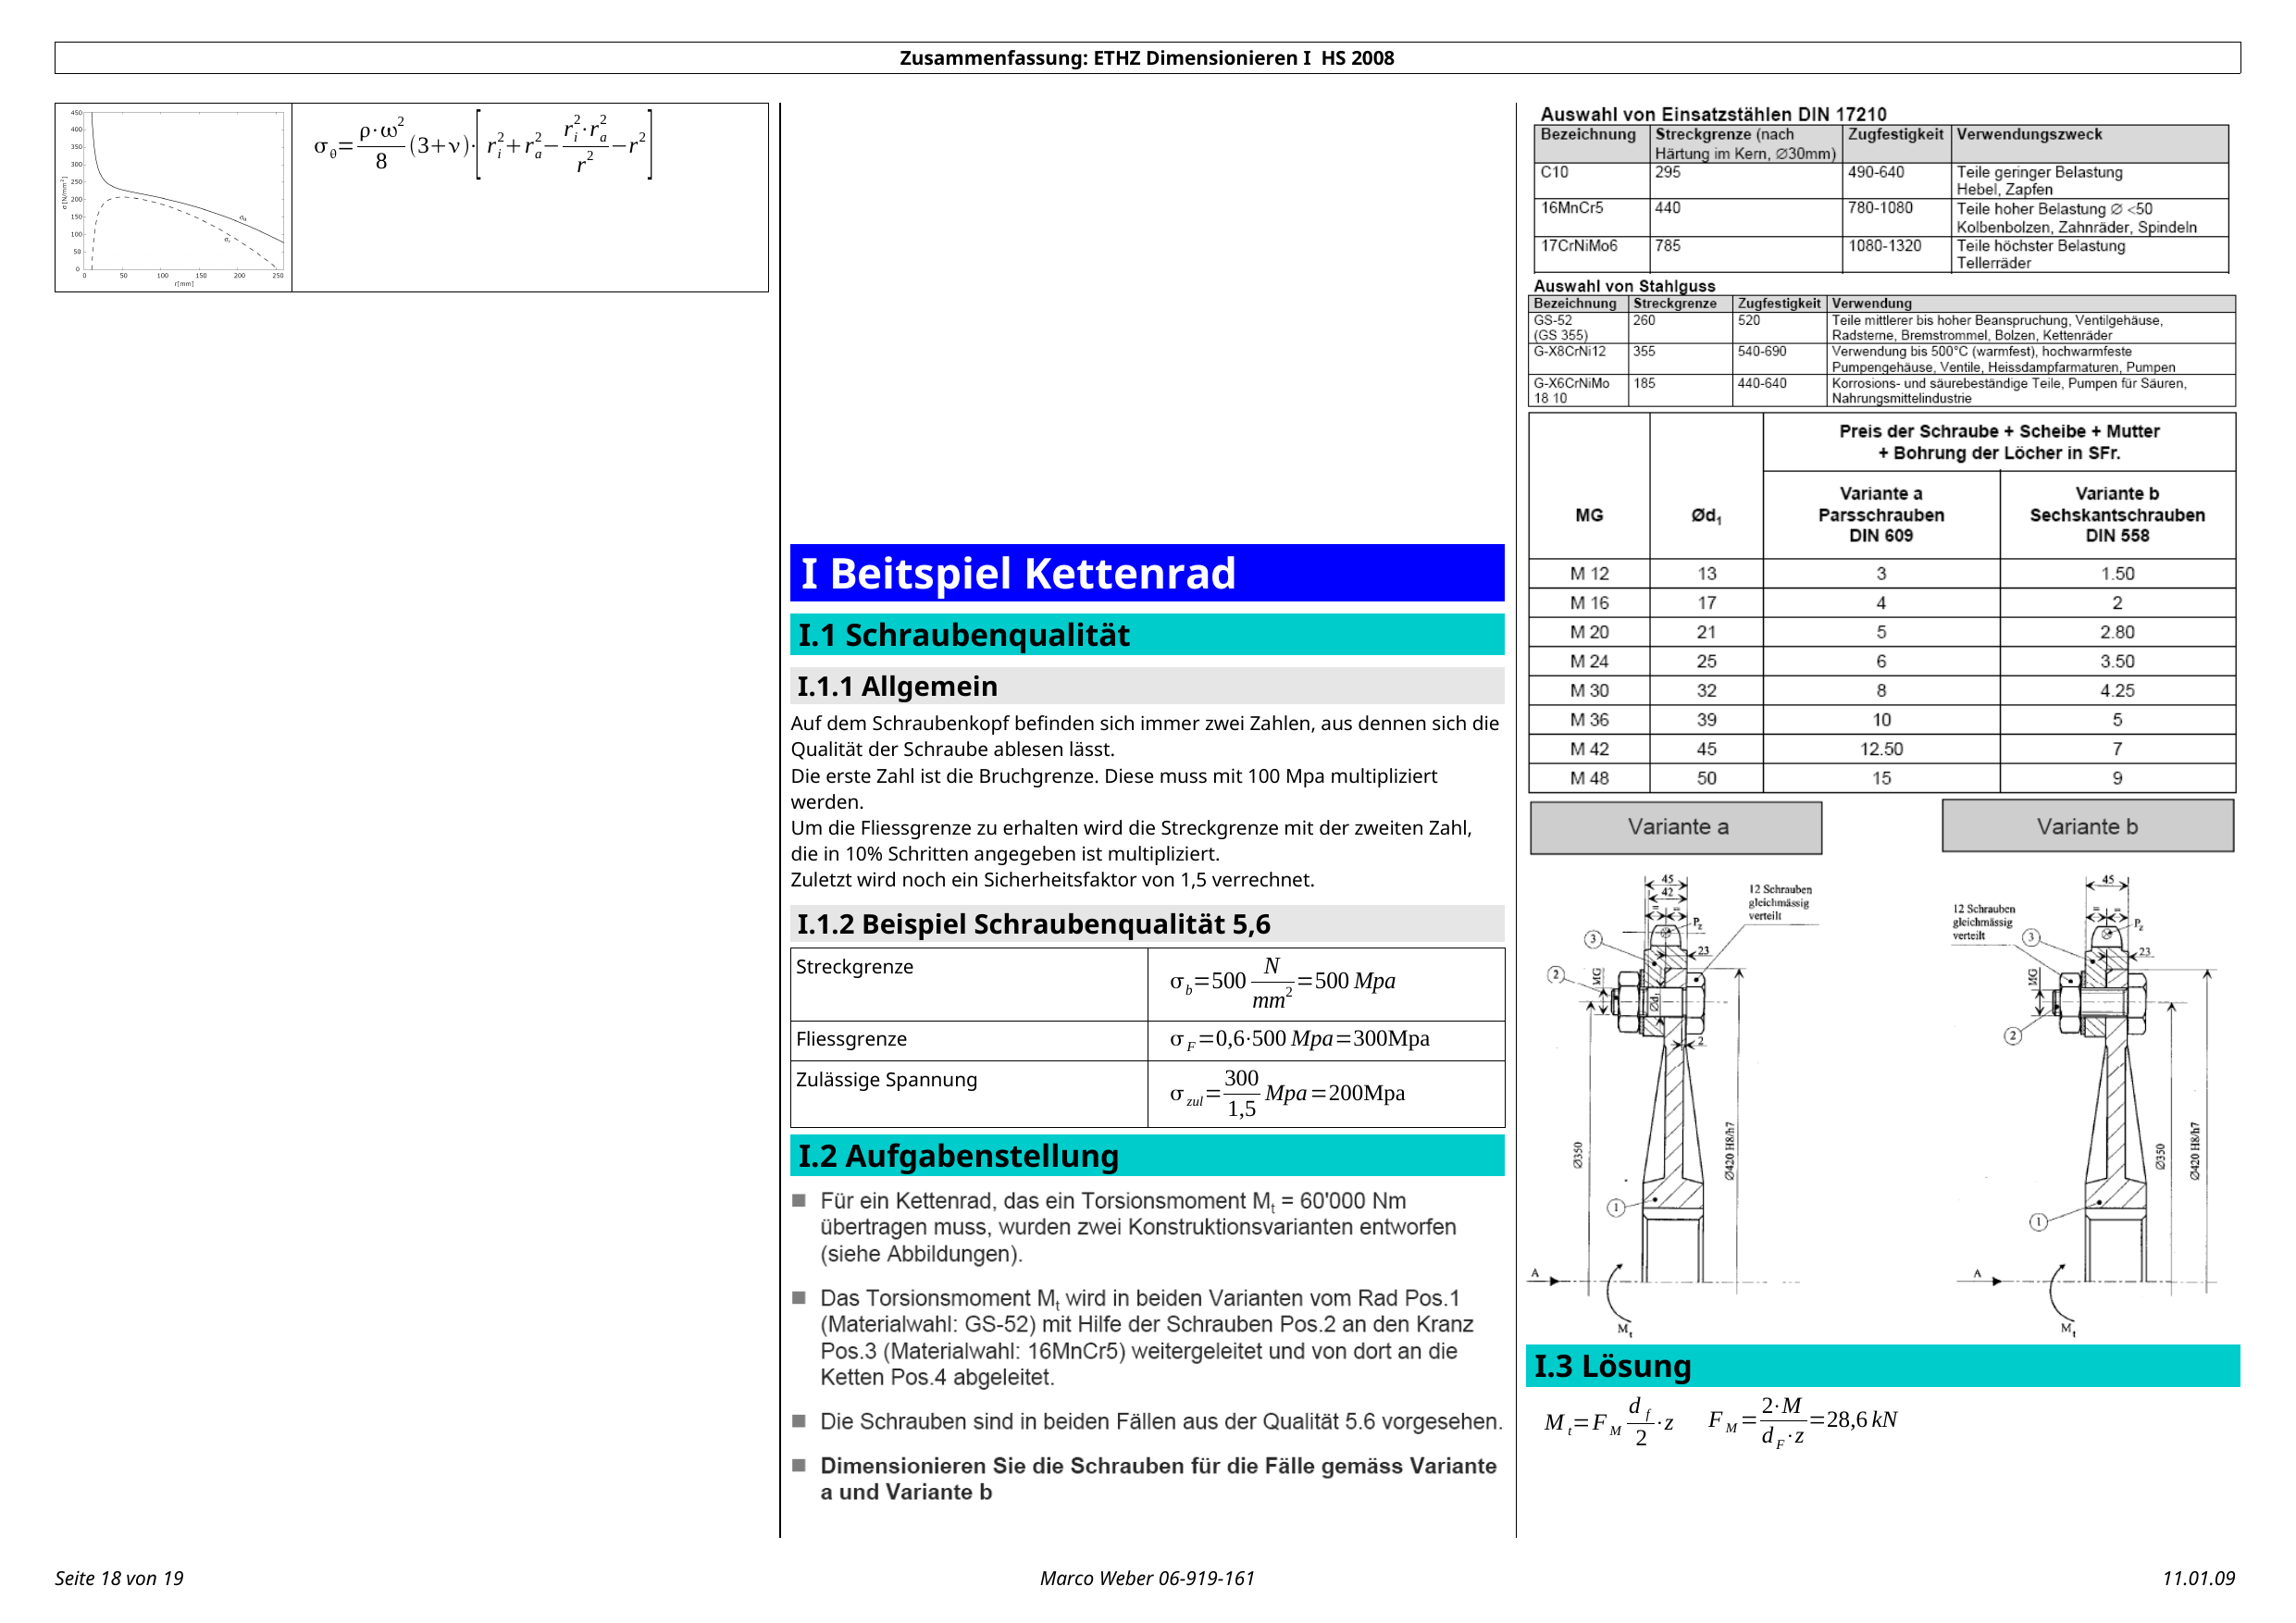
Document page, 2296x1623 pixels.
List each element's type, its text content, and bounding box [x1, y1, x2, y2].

table_header [1148, 948, 1505, 1021]
subtitle Beispiel Schraubenqualität 5,6 [790, 905, 1505, 942]
text Zuletzt wird noch ein Sicherheitsfaktor von 1,5 verrechnet. [790, 867, 1505, 893]
list Auf dem Schraubenkopf befinden sich immer zwei Zahlen, aus dennen sich die Qualität der Schraube ablesen lässt. [790, 710, 1505, 762]
table_cell [1148, 1061, 1505, 1127]
table_cell Zulässige Spannung [791, 1061, 1148, 1127]
table_cell [1148, 1022, 1505, 1060]
subtitle Schraubenqualität [790, 613, 1505, 655]
subtitle Beitspiel Kettenrad [790, 544, 1505, 601]
table_cell Fliessgrenze [791, 1022, 1148, 1060]
table_header [292, 104, 768, 291]
subtitle Allgemein [790, 667, 1505, 704]
list Die erste Zahl ist die Bruchgrenze. Diese muss mit 100 Mpa multipliziert werden. [790, 762, 1505, 814]
subtitle Aufgabenstellung [790, 1134, 1505, 1176]
list Um die Fliessgrenze zu erhalten wird die Streckgrenze mit der zweiten Zahl, die in 10% Schritten angegeben ist multipliziert. [790, 814, 1505, 867]
table_header Streckgrenze [791, 948, 1148, 1021]
subtitle Lösung [1526, 1344, 2240, 1387]
table_header [56, 104, 292, 291]
